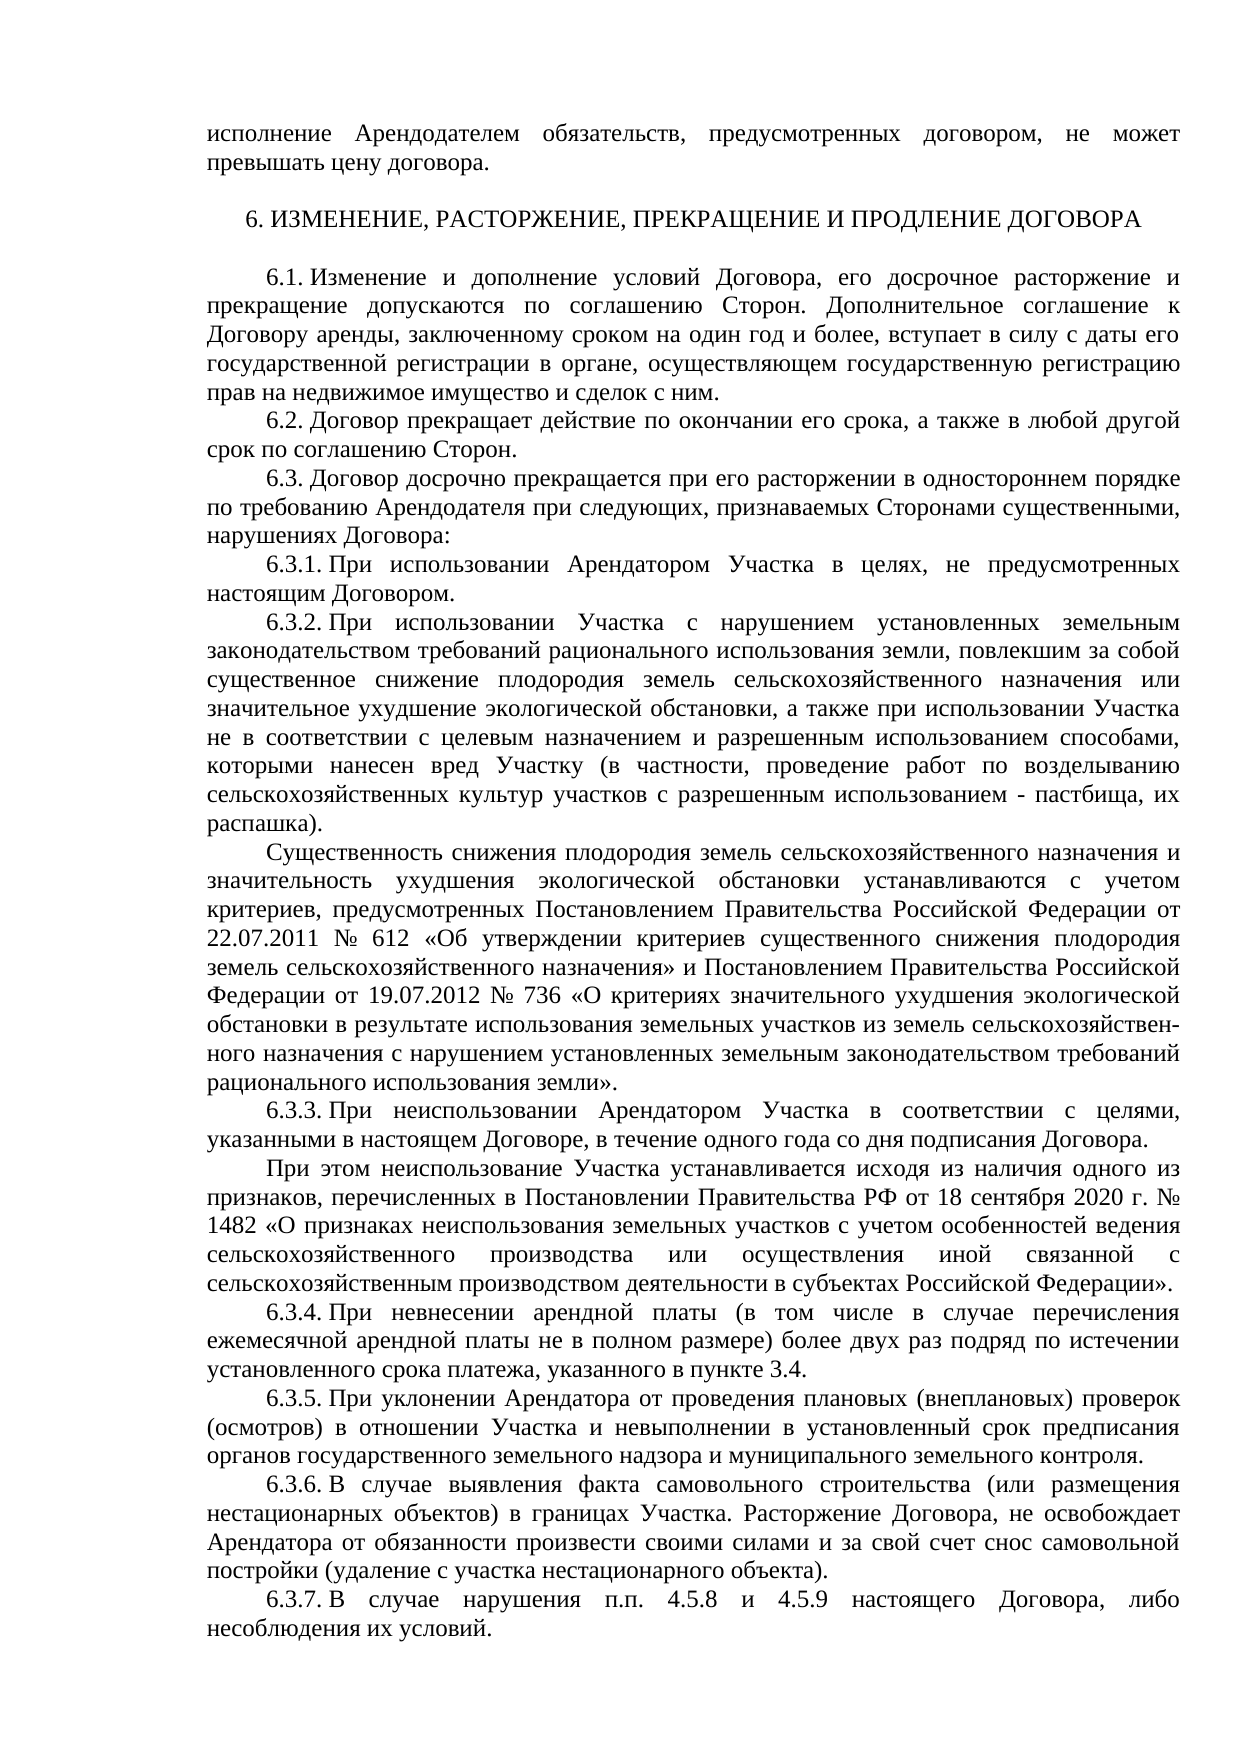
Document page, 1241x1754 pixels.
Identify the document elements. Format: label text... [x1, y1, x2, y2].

table_header исполнение Арендодателем обязательств, предусмотренных договором, не может превышать цену договора. 6. ИЗМЕНЕНИЕ, РАСТОРЖЕНИЕ, ПРЕКРАЩЕНИЕ И ПРОДЛЕНИЕ ДОГОВОРА 6.1. Изменение и дополнение условий Договора, его досрочное расторжение и прекращение допускаются по соглашению Сторон. Дополнительное соглашение к Договору аренды, заключенному сроком на один год и более, вступает в силу с даты его государственной регистрации в органе, осуществляющем государственную регистрацию прав на недвижимое имущество и сделок с ним. 6.2. Договор прекращает действие по окончании его срока, а также в любой другой срок по соглашению Сторон. 6.3. Договор досрочно прекращается при его расторжении в одностороннем порядке по требованию Арендодателя при следующих, признаваемых Сторонами существенными, нарушениях Договора: 6.3.1. При использовании Арендатором Участка в целях, не предусмотренных настоящим Договором. 6.3.2. При использовании Участка с нарушением установленных земельным законодательством требований рационального использования земли, повлекшим за собой существенное снижение плодородия земель сельскохозяйственного назначения или значительное ухудшение экологической обстановки, а также при использовании Участка не в соответствии с целевым назначением и разрешенным использованием способами, которыми нанесен вред Участку (в частности, проведение работ по возделыванию сельскохозяйственных культур участков с разрешенным использованием - пастбища, их распашка). Существенность снижения плодородия земель сельскохозяйственного назначения и значительность ухудшения экологической обстановки устанавливаются с учетом критериев, предусмотренных Постановлением Правительства Российской Федерации от 22.07.2011 № 612 «Об утверждении критериев существенного снижения плодородия земель сельскохозяйственного назначения» и Постановлением Правительства Российской Федерации от 19.07.2012 № 736 «О критериях значительного ухудшения экологической обстановки в результате использования земельных участков из земель сельскохозяйствен-ного назначения с нарушением установленных земельным законодательством требований рационального использования земли». 6.3.3. При неиспользовании Арендатором Участка в соответствии с целями, указанными в настоящем Договоре, в течение одного года со дня подписания Договора. При этом неиспользование Участка устанавливается исходя из наличия одного из признаков, перечисленных в Постановлении Правительства РФ от 18 сентября 2020 г. № 1482 «О признаках неиспользования земельных участков с учетом особенностей ведения сельскохозяйственного производства или осуществления иной связанной с сельскохозяйственным производством деятельности в субъектах Российской Федерации». 6.3.4. При невнесении арендной платы (в том числе в случае перечисления ежемесячной арендной платы не в полном размере) более двух раз подряд по истечении установленного срока платежа, указанного в пункте 3.4. 6.3.5. При уклонении Арендатора от проведения плановых (внеплановых) проверок (осмотров) в отношении Участка и невыполнении в установленный срок предписания органов государственного земельного надзора и муниципального земельного контроля. 6.3.6. В случае выявления факта самовольного строительства (или размещения нестационарных объектов) в границах Участка. Расторжение Договора, не освобождает Арендатора от обязанности произвести своими силами и за свой счет снос самовольной постройки (удаление с участка нестационарного объекта). 6.3.7. В случае нарушения п.п. 4.5.8 и 4.5.9 настоящего Договора, либо несоблюдения их условий. [207, 118, 1181, 1642]
